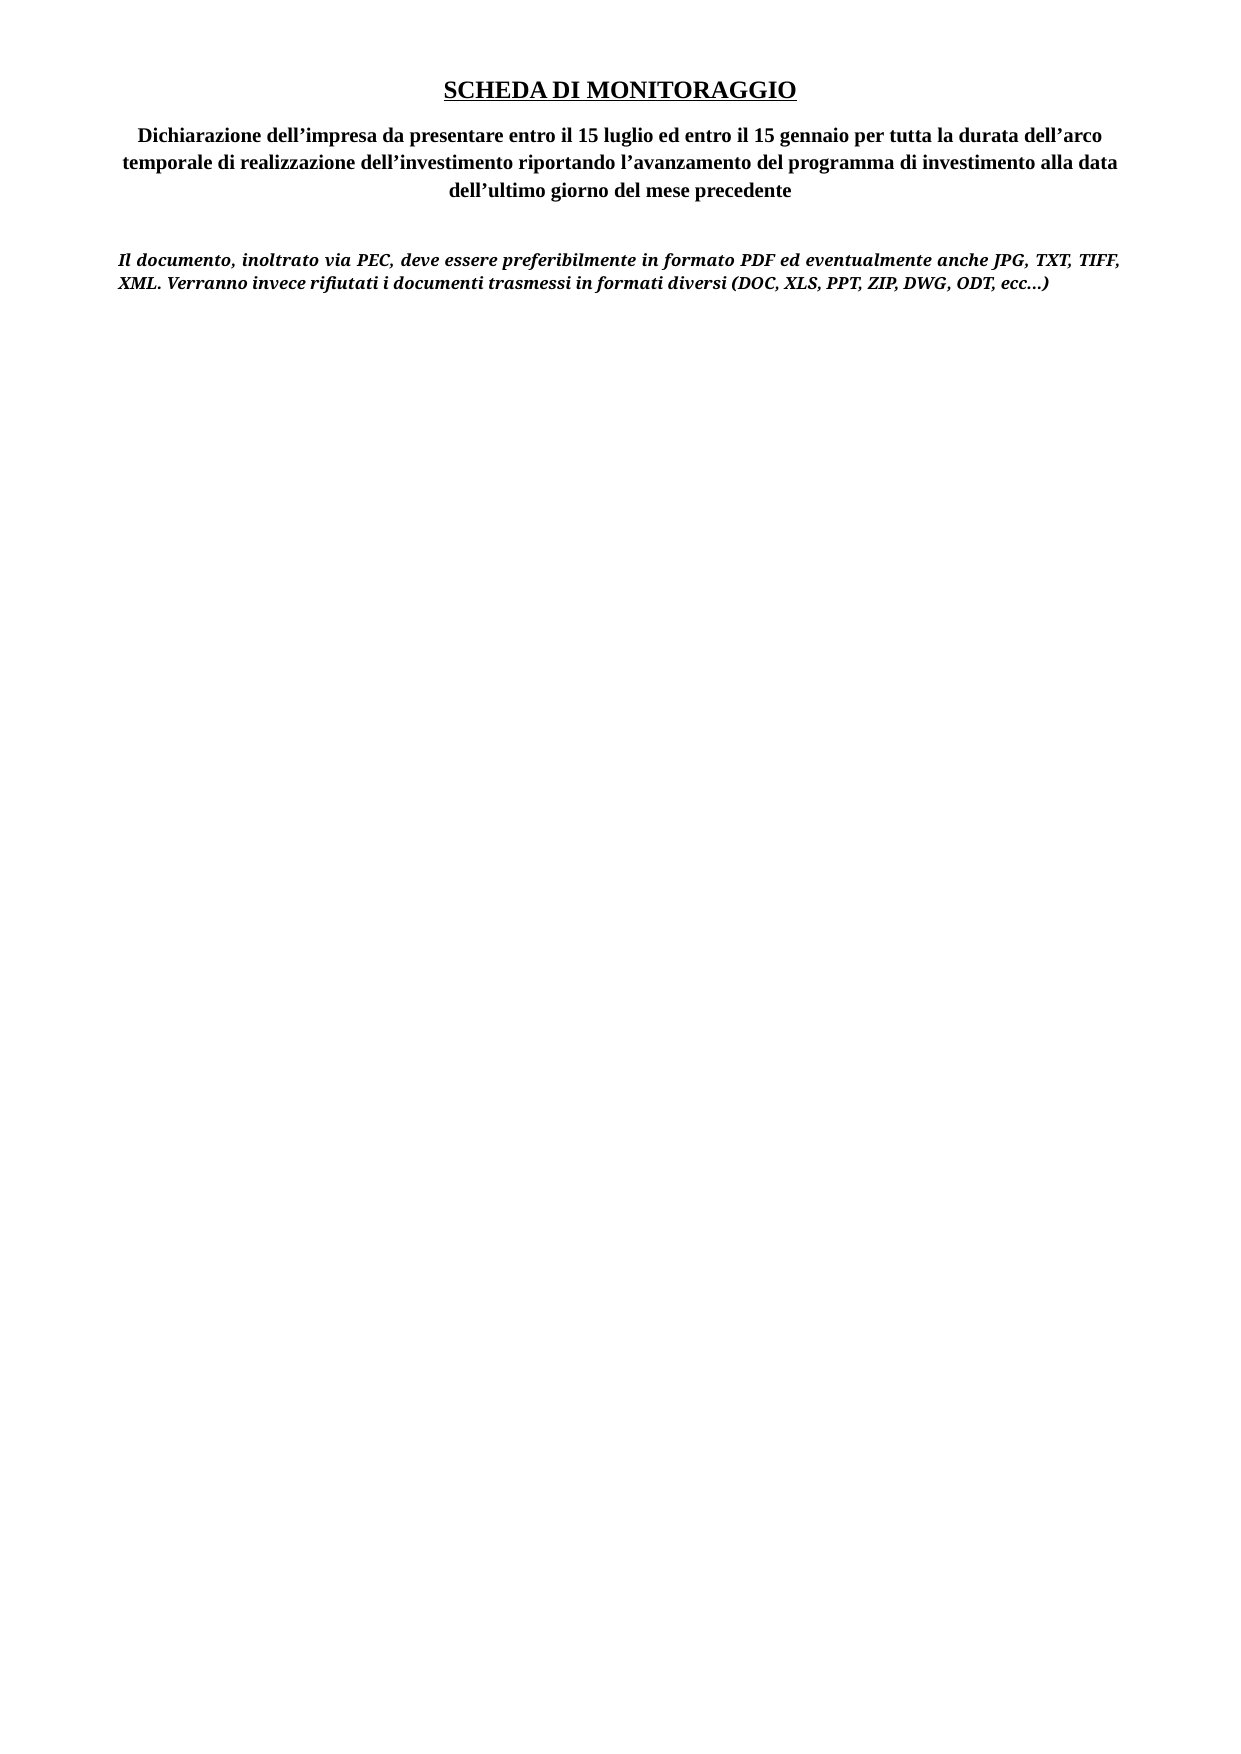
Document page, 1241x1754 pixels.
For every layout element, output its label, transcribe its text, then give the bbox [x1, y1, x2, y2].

text Il documento, inoltrato via PEC, deve essere preferibilmente in formato PDF ed eventualmente anche JPG, TXT, TIFF, XML. Verranno invece rifiutati i documenti trasmessi in formati diversi (DOC, XLS, PPT, ZIP, DWG, ODT, ecc...) [118, 249, 1122, 294]
